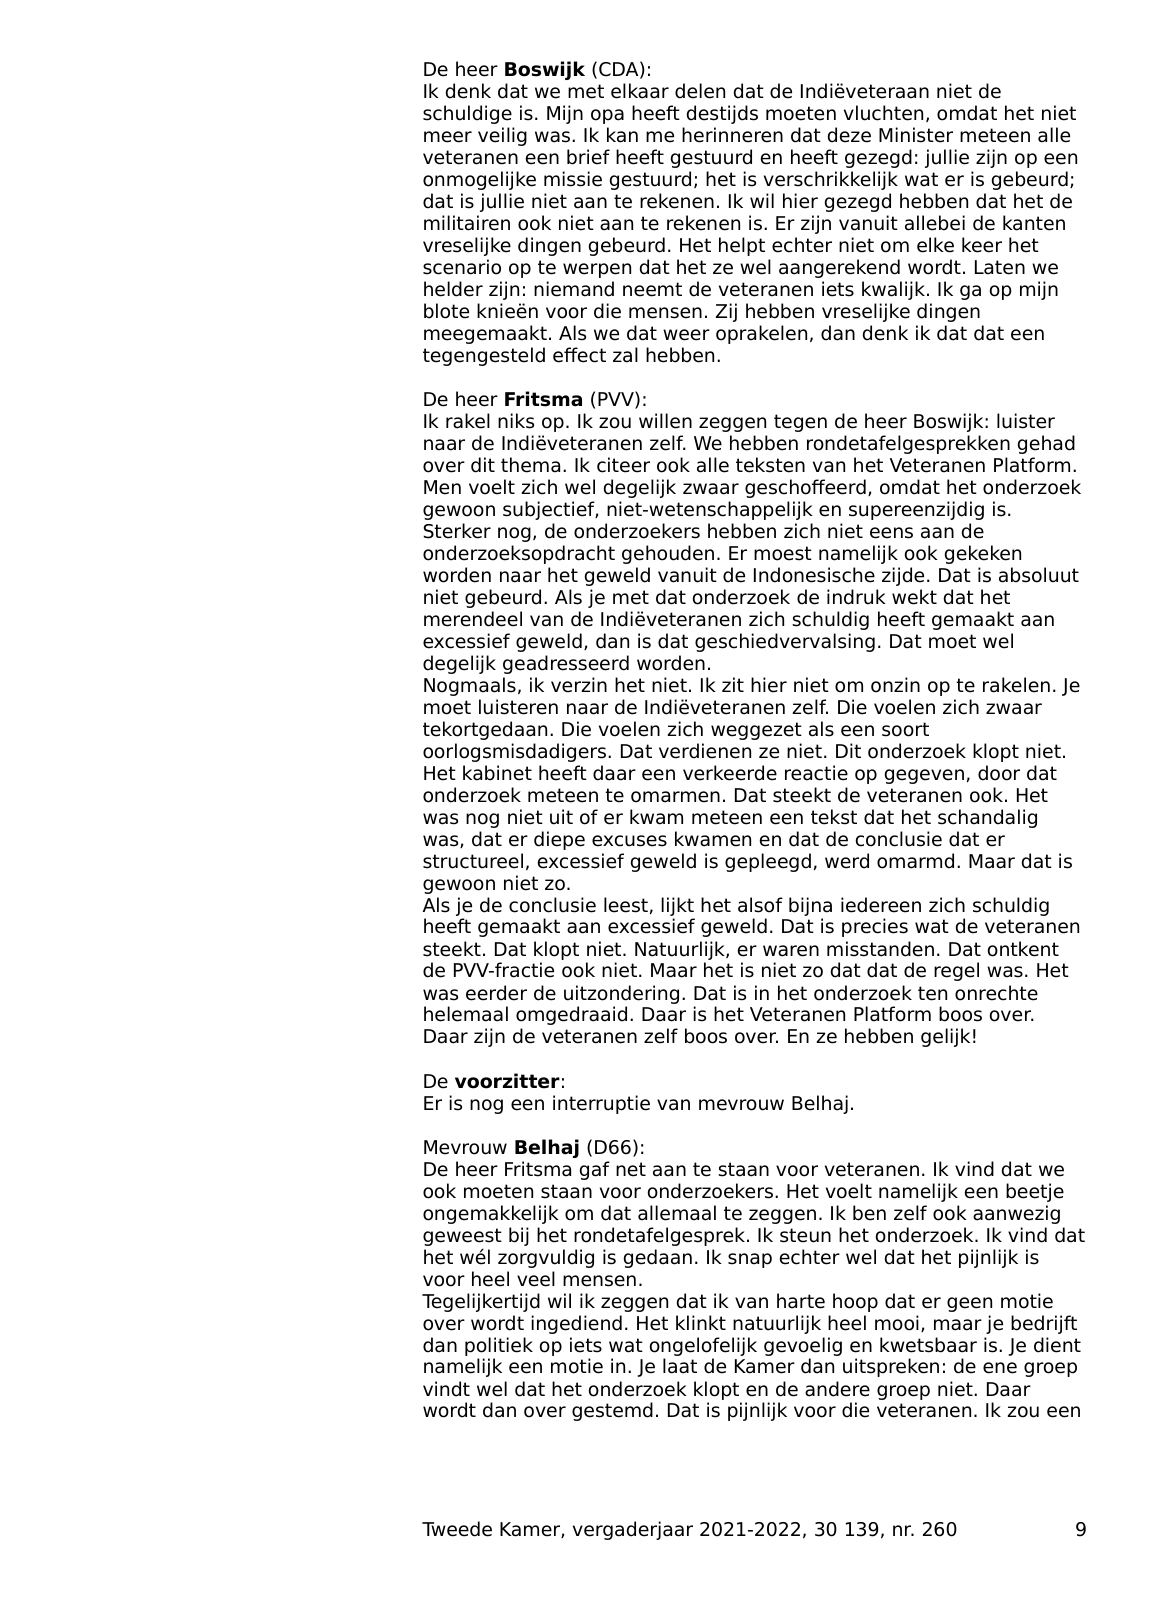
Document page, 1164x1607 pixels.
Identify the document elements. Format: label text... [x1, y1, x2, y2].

text De voorzitter: [422, 1071, 1087, 1092]
text Nogmaals, ik verzin het niet. Ik zit hier niet om onzin op te rakelen. Je moet luisteren naar de Indiëveteranen zelf. Die voelen zich zwaar tekortgedaan. Die voelen zich weggezet als een soort oorlogsmisdadigers. Dat verdienen ze niet. Dit onderzoek klopt niet. Het kabinet heeft daar een verkeerde reactie op gegeven, door dat onderzoek meteen te omarmen. Dat steekt de veteranen ook. Het was nog niet uit of er kwam meteen een tekst dat het schandalig was, dat er diepe excuses kwamen en dat de conclusie dat er structureel, excessief geweld is gepleegd, werd omarmd. Maar dat is gewoon niet zo. [422, 675, 1087, 894]
text Als je de conclusie leest, lijkt het alsof bijna iedereen zich schuldig heeft gemaakt aan excessief geweld. Dat is precies wat de veteranen steekt. Dat klopt niet. Natuurlijk, er waren misstanden. Dat ontkent de PVV-fractie ook niet. Maar het is niet zo dat dat de regel was. Het was eerder de uitzondering. Dat is in het onderzoek ten onrechte helemaal omgedraaid. Daar is het Veteranen Platform boos over. Daar zijn de veteranen zelf boos over. En ze hebben gelijk! [422, 894, 1087, 1048]
text De heer Fritsma (PVV): [422, 389, 1087, 411]
text Mevrouw Belhaj (D66): [422, 1137, 1087, 1159]
text Tegelijkertijd wil ik zeggen dat ik van harte hoop dat er geen motie over wordt ingediend. Het klinkt natuurlijk heel mooi, maar je bedrijft dan politiek op iets wat ongelofelijk gevoelig en kwetsbaar is. Je dient namelijk een motie in. Je laat de Kamer dan uitspreken: de ene groep vindt wel dat het onderzoek klopt en de andere groep niet. Daar wordt dan over gestemd. Dat is pijnlijk voor die veteranen. Ik zou een [422, 1291, 1087, 1422]
text De heer Boswijk (CDA): [422, 59, 1087, 81]
text Ik rakel niks op. Ik zou willen zeggen tegen de heer Boswijk: luister naar de Indiëveteranen zelf. We hebben rondetafelgesprekken gehad over dit thema. Ik citeer ook alle teksten van het Veteranen Platform. Men voelt zich wel degelijk zwaar geschoffeerd, omdat het onderzoek gewoon subjectief, niet-wetenschappelijk en supereenzijdig is. Sterker nog, de onderzoekers hebben zich niet eens aan de onderzoeksopdracht gehouden. Er moest namelijk ook gekeken worden naar het geweld vanuit de Indonesische zijde. Dat is absoluut niet gebeurd. Als je met dat onderzoek de indruk wekt dat het merendeel van de Indiëveteranen zich schuldig heeft gemaakt aan excessief geweld, dan is dat geschiedvervalsing. Dat moet wel degelijk geadresseerd worden. [422, 411, 1087, 675]
text Er is nog een interruptie van mevrouw Belhaj. [422, 1092, 1087, 1114]
text De heer Fritsma gaf net aan te staan voor veteranen. Ik vind dat we ook moeten staan voor onderzoekers. Het voelt namelijk een beetje ongemakkelijk om dat allemaal te zeggen. Ik ben zelf ook aanwezig geweest bij het rondetafelgesprek. Ik steun het onderzoek. Ik vind dat het wél zorgvuldig is gedaan. Ik snap echter wel dat het pijnlijk is voor heel veel mensen. [422, 1159, 1087, 1291]
text Ik denk dat we met elkaar delen dat de Indiëveteraan niet de schuldige is. Mijn opa heeft destijds moeten vluchten, omdat het niet meer veilig was. Ik kan me herinneren dat deze Minister meteen alle veteranen een brief heeft gestuurd en heeft gezegd: jullie zijn op een onmogelijke missie gestuurd; het is verschrikkelijk wat er is gebeurd; dat is jullie niet aan te rekenen. Ik wil hier gezegd hebben dat het de militairen ook niet aan te rekenen is. Er zijn vanuit allebei de kanten vreselijke dingen gebeurd. Het helpt echter niet om elke keer het scenario op te werpen dat het ze wel aangerekend wordt. Laten we helder zijn: niemand neemt de veteranen iets kwalijk. Ik ga op mijn blote knieën voor die mensen. Zij hebben vreselijke dingen meegemaakt. Als we dat weer oprakelen, dan denk ik dat dat een tegengesteld effect zal hebben. [422, 81, 1087, 367]
